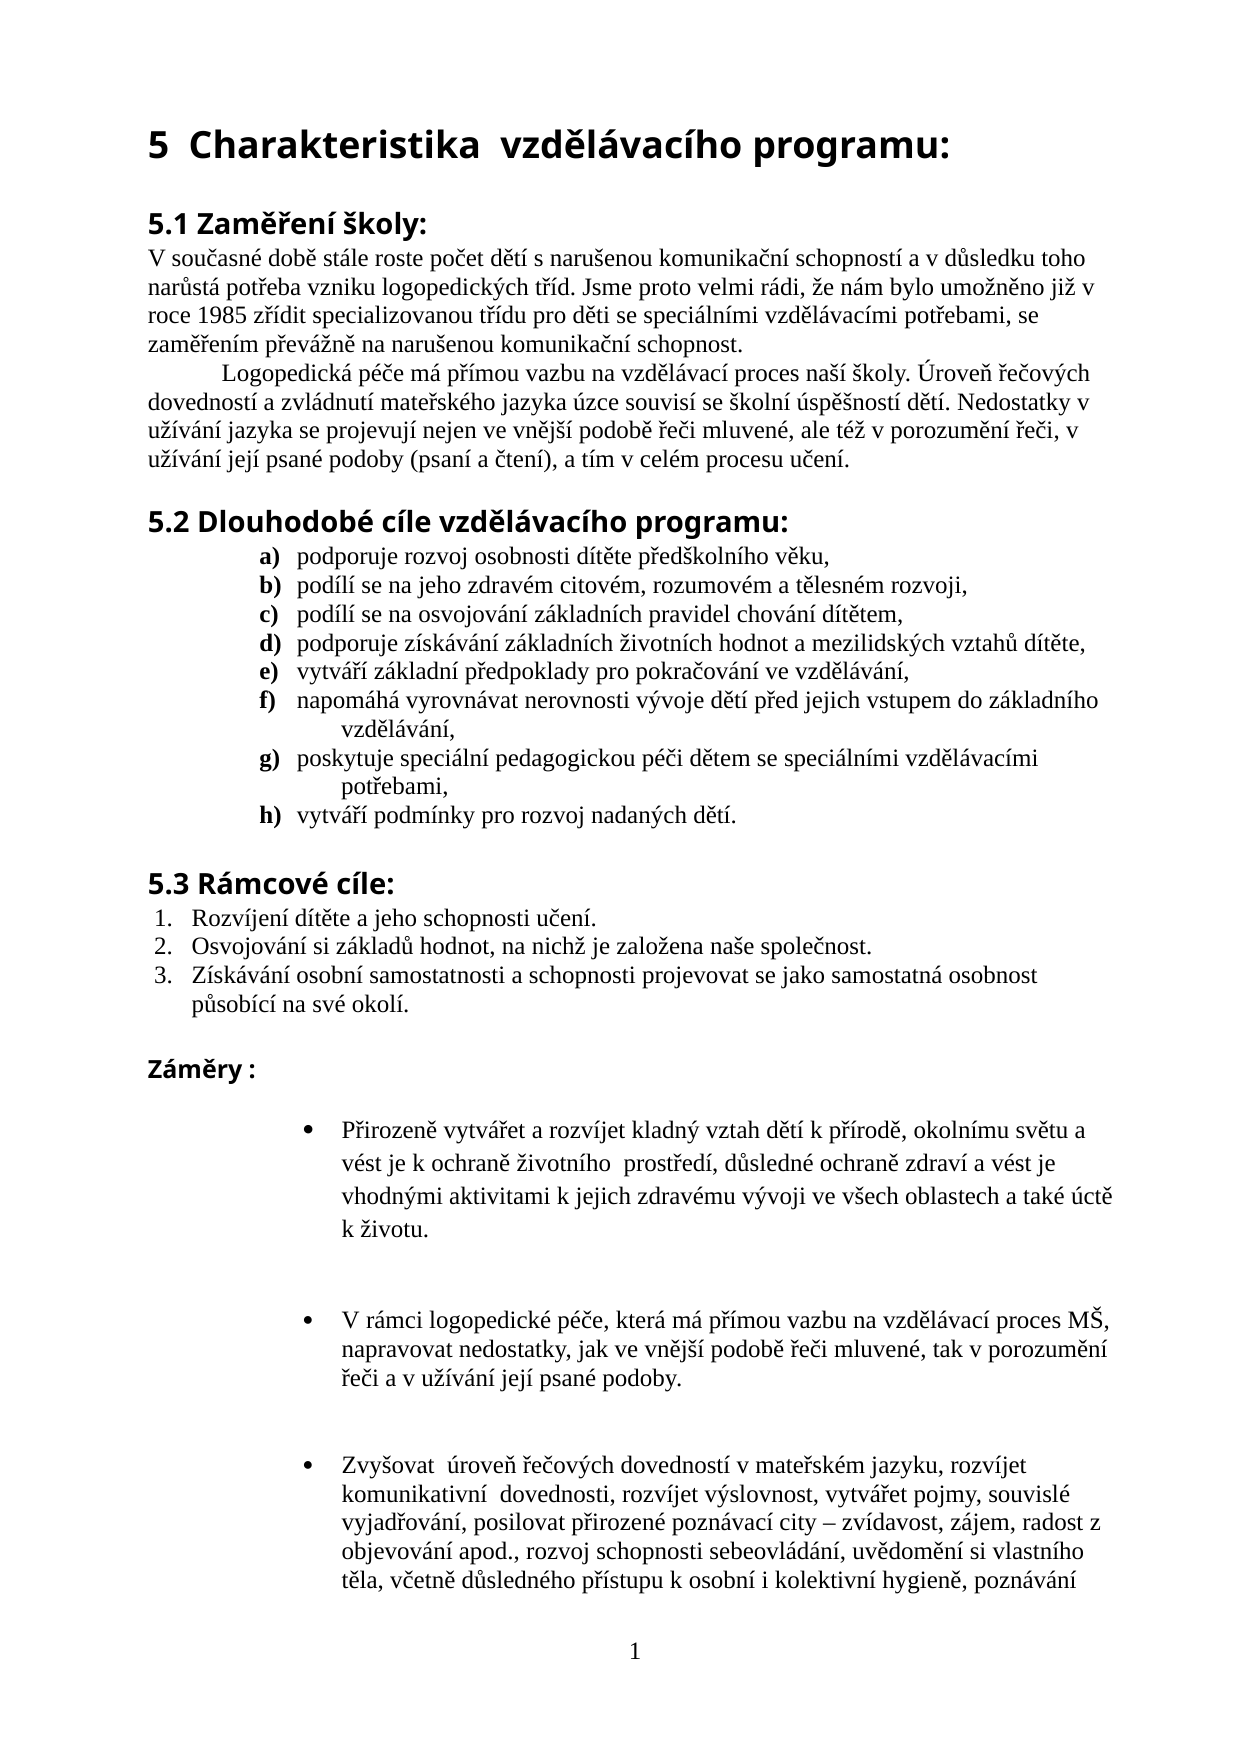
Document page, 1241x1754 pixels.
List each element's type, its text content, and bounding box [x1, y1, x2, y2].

text Záměry : [148, 1052, 1122, 1086]
list vytváří podmínky pro rozvoj nadaných dětí. [259, 800, 1122, 829]
list podílí se na jeho zdravém citovém, rozumovém a tělesném rozvoji, [259, 570, 1122, 599]
list napomáhá vyrovnávat nerovnosti vývoje dětí před jejich vstupem do základního vzdělávání, [259, 685, 1122, 743]
text Logopedická péče má přímou vazbu na vzdělávací proces naší školy. Úroveň řečových dovedností a zvládnutí mateřského jazyka úzce souvisí se školní úspěšností dětí. Nedostatky v užívání jazyka se projevují nejen ve vnější podobě řeči mluvené, ale též v porozumění řeči, v užívání její psané podoby (psaní a čtení), a tím v celém procesu učení. [148, 358, 1122, 473]
list V rámci logopedické péče, která má přímou vazbu na vzdělávací proces MŠ, napravovat nedostatky, jak ve vnější podobě řeči mluvené, tak v porozumění řeči a v užívání její psané podoby. [304, 1305, 1122, 1392]
list Zvyšovat úroveň řečových dovedností v mateřském jazyku, rozvíjet komunikativní dovednosti, rozvíjet výslovnost, vytvářet pojmy, souvislé vyjadřování, posilovat přirozené poznávací city – zvídavost, zájem, radost z objevování apod., rozvoj schopnosti sebeovládání, uvědomění si vlastního těla, včetně důsledného přístupu k osobní i kolektivní hygieně, poznávání [304, 1450, 1122, 1594]
list poskytuje speciální pedagogickou péči dětem se speciálními vzdělávacími potřebami, [259, 743, 1122, 800]
list vytváří základní předpoklady pro pokračování ve vzdělávání, [259, 656, 1122, 685]
text 1. Rozvíjení dítěte a jeho schopnosti učení. [148, 903, 1122, 931]
text 5.3 Rámcové cíle: [148, 863, 1120, 903]
list podílí se na osvojování základních pravidel chování dítětem, [259, 599, 1122, 628]
text působící na své okolí. [148, 989, 1122, 1018]
list podporuje rozvoj osobnosti dítěte předškolního věku, [259, 541, 1122, 570]
text 5 Charakteristika vzdělávacího programu: [148, 118, 1122, 169]
text 3. Získávání osobní samostatnosti a schopnosti projevovat se jako samostatná osobnost [148, 960, 1122, 989]
text V současné době stále roste počet dětí s narušenou komunikační schopností a v důsledku toho narůstá potřeba vzniku logopedických tříd. Jsme proto velmi rádi, že nám bylo umožněno již v roce 1985 zřídit specializovanou třídu pro děti se speciálními vzdělávacími potřebami, se zaměřením převážně na narušenou komunikační schopnost. [148, 243, 1122, 358]
list Přirozeně vytvářet a rozvíjet kladný vztah dětí k přírodě, okolnímu světu a vést je k ochraně životního prostředí, důsledné ochraně zdraví a vést je vhodnými aktivitami k jejich zdravému vývoji ve všech oblastech a také úctě k životu. [304, 1115, 1122, 1243]
text 5.1 Zaměření školy: [148, 203, 1122, 243]
text 5.2 Dlouhodobé cíle vzdělávacího programu: [148, 502, 1122, 541]
list podporuje získávání základních životních hodnot a mezilidských vztahů dítěte, [259, 628, 1122, 656]
text 2. Osvojování si základů hodnot, na nichž je založena naše společnost. [148, 931, 1122, 960]
